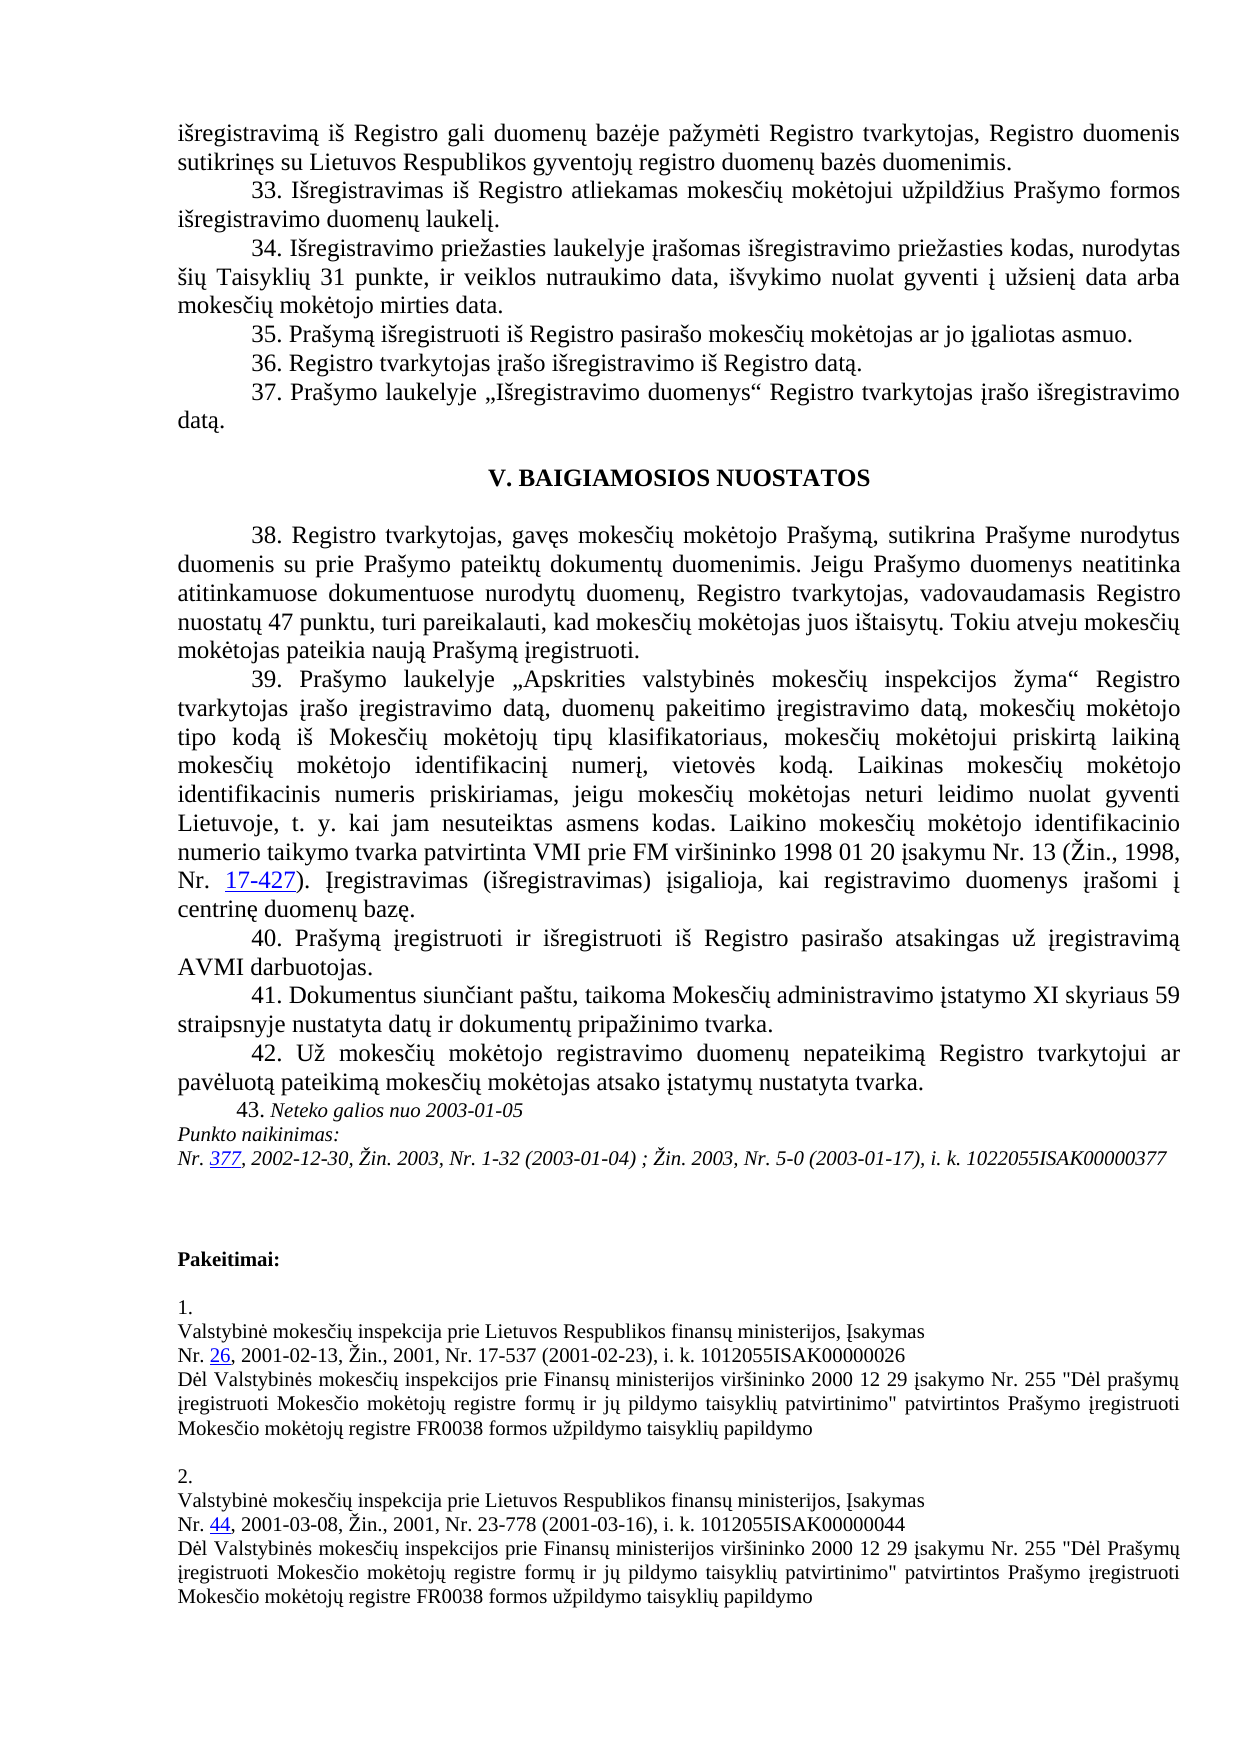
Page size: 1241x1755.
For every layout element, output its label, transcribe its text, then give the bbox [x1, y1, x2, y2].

text V. BAIGIAMOSIOS NUOSTATOS [177, 463, 1181, 492]
text 36. Registro tvarkytojas įrašo išregistravimo iš Registro datą. [177, 348, 1181, 377]
text Valstybinė mokesčių inspekcija prie Lietuvos Respublikos finansų ministerijos, Įsakymas [177, 1319, 1181, 1343]
text Nr. 377, 2002-12-30, Žin. 2003, Nr. 1-32 (2003-01-04) ; Žin. 2003, Nr. 5-0 (2003-01-17), i. k. 1022055ISAK00000377 [177, 1146, 1181, 1170]
text Dėl Valstybinės mokesčių inspekcijos prie Finansų ministerijos viršininko 2000 12 29 įsakymu Nr. 255 "Dėl Prašymų įregistruoti Mokesčio mokėtojų registre formų ir jų pildymo taisyklių patvirtinimo" patvirtintos Prašymo įregistruoti Mokesčio mokėtojų registre FR0038 formos užpildymo taisyklių papildymo [177, 1536, 1181, 1608]
text Nr. 44, 2001-03-08, Žin., 2001, Nr. 23-778 (2001-03-16), i. k. 1012055ISAK00000044 [177, 1512, 1181, 1536]
text 39. Prašymo laukelyje „Apskrities valstybinės mokesčių inspekcijos žyma“ Registro tvarkytojas įrašo įregistravimo datą, duomenų pakeitimo įregistravimo datą, mokesčių mokėtojo tipo kodą iš Mokesčių mokėtojų tipų klasifikatoriaus, mokesčių mokėtojui priskirtą laikiną mokesčių mokėtojo identifikacinį numerį, vietovės kodą. Laikinas mokesčių mokėtojo identifikacinis numeris priskiriamas, jeigu mokesčių mokėtojas neturi leidimo nuolat gyventi Lietuvoje, t. y. kai jam nesuteiktas asmens kodas. Laikino mokesčių mokėtojo identifikacinio numerio taikymo tvarka patvirtinta VMI prie FM viršininko 1998 01 20 įsakymu Nr. 13 (Žin., 1998, Nr. 17-427). Įregistravimas (išregistravimas) įsigalioja, kai registravimo duomenys įrašomi į centrinę duomenų bazę. [177, 664, 1181, 923]
text 1. [177, 1295, 1181, 1319]
text 37. Prašymo laukelyje „Išregistravimo duomenys“ Registro tvarkytojas įrašo išregistravimo datą. [177, 377, 1181, 434]
text Punkto naikinimas: [177, 1122, 1181, 1146]
text 41. Dokumentus siunčiant paštu, taikoma Mokesčių administravimo įstatymo XI skyriaus 59 straipsnyje nustatyta datų ir dokumentų pripažinimo tvarka. [177, 981, 1181, 1038]
text 43. Neteko galios nuo 2003-01-05 [177, 1096, 1181, 1122]
text 35. Prašymą išregistruoti iš Registro pasirašo mokesčių mokėtojas ar jo įgaliotas asmuo. [177, 319, 1181, 348]
text išregistravimą iš Registro gali duomenų bazėje pažymėti Registro tvarkytojas, Registro duomenis sutikrinęs su Lietuvos Respublikos gyventojų registro duomenų bazės duomenimis. [177, 118, 1181, 176]
text 40. Prašymą įregistruoti ir išregistruoti iš Registro pasirašo atsakingas už įregistravimą AVMI darbuotojas. [177, 923, 1181, 981]
text Pakeitimai: [177, 1247, 1181, 1271]
text Dėl Valstybinės mokesčių inspekcijos prie Finansų ministerijos viršininko 2000 12 29 įsakymo Nr. 255 "Dėl prašymų įregistruoti Mokesčio mokėtojų registre formų ir jų pildymo taisyklių patvirtinimo" patvirtintos Prašymo įregistruoti Mokesčio mokėtojų registre FR0038 formos užpildymo taisyklių papildymo [177, 1367, 1181, 1439]
text 38. Registro tvarkytojas, gavęs mokesčių mokėtojo Prašymą, sutikrina Prašyme nurodytus duomenis su prie Prašymo pateiktų dokumentų duomenimis. Jeigu Prašymo duomenys neatitinka atitinkamuose dokumentuose nurodytų duomenų, Registro tvarkytojas, vadovaudamasis Registro nuostatų 47 punktu, turi pareikalauti, kad mokesčių mokėtojas juos ištaisytų. Tokiu atveju mokesčių mokėtojas pateikia naują Prašymą įregistruoti. [177, 521, 1181, 664]
text Valstybinė mokesčių inspekcija prie Lietuvos Respublikos finansų ministerijos, Įsakymas [177, 1488, 1181, 1512]
text Nr. 26, 2001-02-13, Žin., 2001, Nr. 17-537 (2001-02-23), i. k. 1012055ISAK00000026 [177, 1343, 1181, 1367]
text 2. [177, 1463, 1181, 1488]
text 42. Už mokesčių mokėtojo registravimo duomenų nepateikimą Registro tvarkytojui ar pavėluotą pateikimą mokesčių mokėtojas atsako įstatymų nustatyta tvarka. [177, 1038, 1181, 1096]
text 34. Išregistravimo priežasties laukelyje įrašomas išregistravimo priežasties kodas, nurodytas šių Taisyklių 31 punkte, ir veiklos nutraukimo data, išvykimo nuolat gyventi į užsienį data arba mokesčių mokėtojo mirties data. [177, 233, 1181, 319]
text 33. Išregistravimas iš Registro atliekamas mokesčių mokėtojui užpildžius Prašymo formos išregistravimo duomenų laukelį. [177, 176, 1181, 233]
